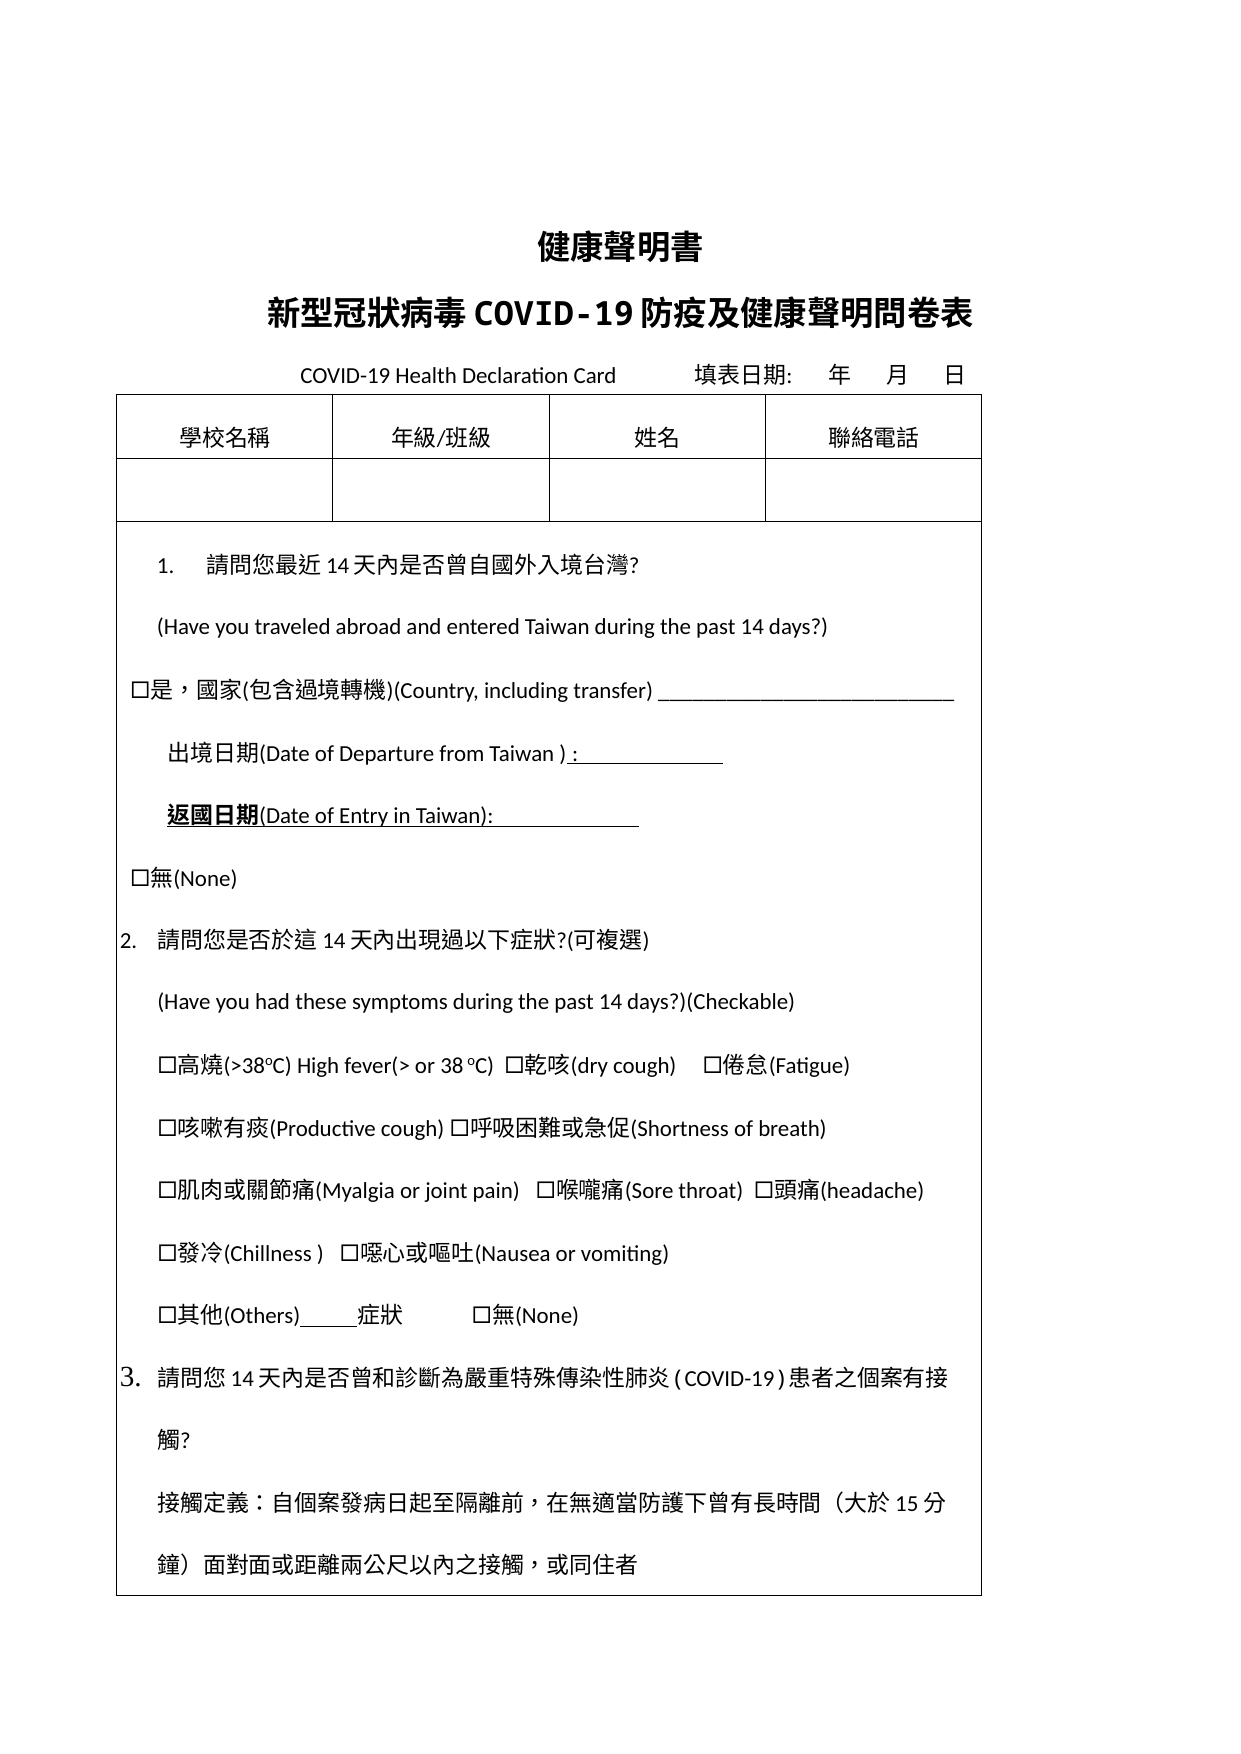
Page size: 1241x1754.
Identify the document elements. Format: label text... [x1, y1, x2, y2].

table_cell [550, 459, 765, 521]
text 健康聲明書 [187, 221, 1053, 269]
table_cell [117, 459, 332, 521]
table_header 聯絡電話 [766, 395, 981, 457]
table_cell [333, 459, 549, 521]
table_header 姓名 [550, 395, 765, 457]
table_cell [766, 459, 981, 521]
table_cell 請問您最近14天內是否曾自國外入境台灣? (Have you traveled abroad and entered Taiwan during the past 14 days?) 是，國家(包含過境轉機)(Country, including transfer) __________________________ 出境日期(Date of Departure from Taiwan ) : 返國日期(Date of Entry in Taiwan): 無(None) 請問您是否於這14天內出現過以下症狀?(可複選) (Have you had these symptoms during the past 14 days?)(Checkable) 高燒(>38oC) High fever(> or 38 oC) 乾咳(dry cough) 倦怠(Fatigue) 咳嗽有痰(Productive cough) 呼吸困難或急促(Shortness of breath) 肌肉或關節痛(Myalgia or joint pain) 喉嚨痛(Sore throat) 頭痛(headache) 發冷(Chillness ) 噁心或嘔吐(Nausea or vomiting) 其他(Others) 症狀 無(None) 請問您14天內是否曾和診斷為嚴重特殊傳染性肺炎(COVID-19)患者之個案有接觸? 接觸定義：自個案發病日起至隔離前，在無適當防護下曾有長時間（大於15 分鐘）面對面或距離兩公尺以內之接觸，或同住者 [117, 522, 981, 1595]
table_header 年級/班級 [333, 395, 549, 457]
text 新型冠狀病毒COVID-19防疫及健康聲明問卷表 [187, 269, 1053, 331]
text COVID-19 Health Declaration Card 填表日期: 年 月 日 [187, 331, 1053, 394]
table_header 學校名稱 [117, 395, 332, 457]
